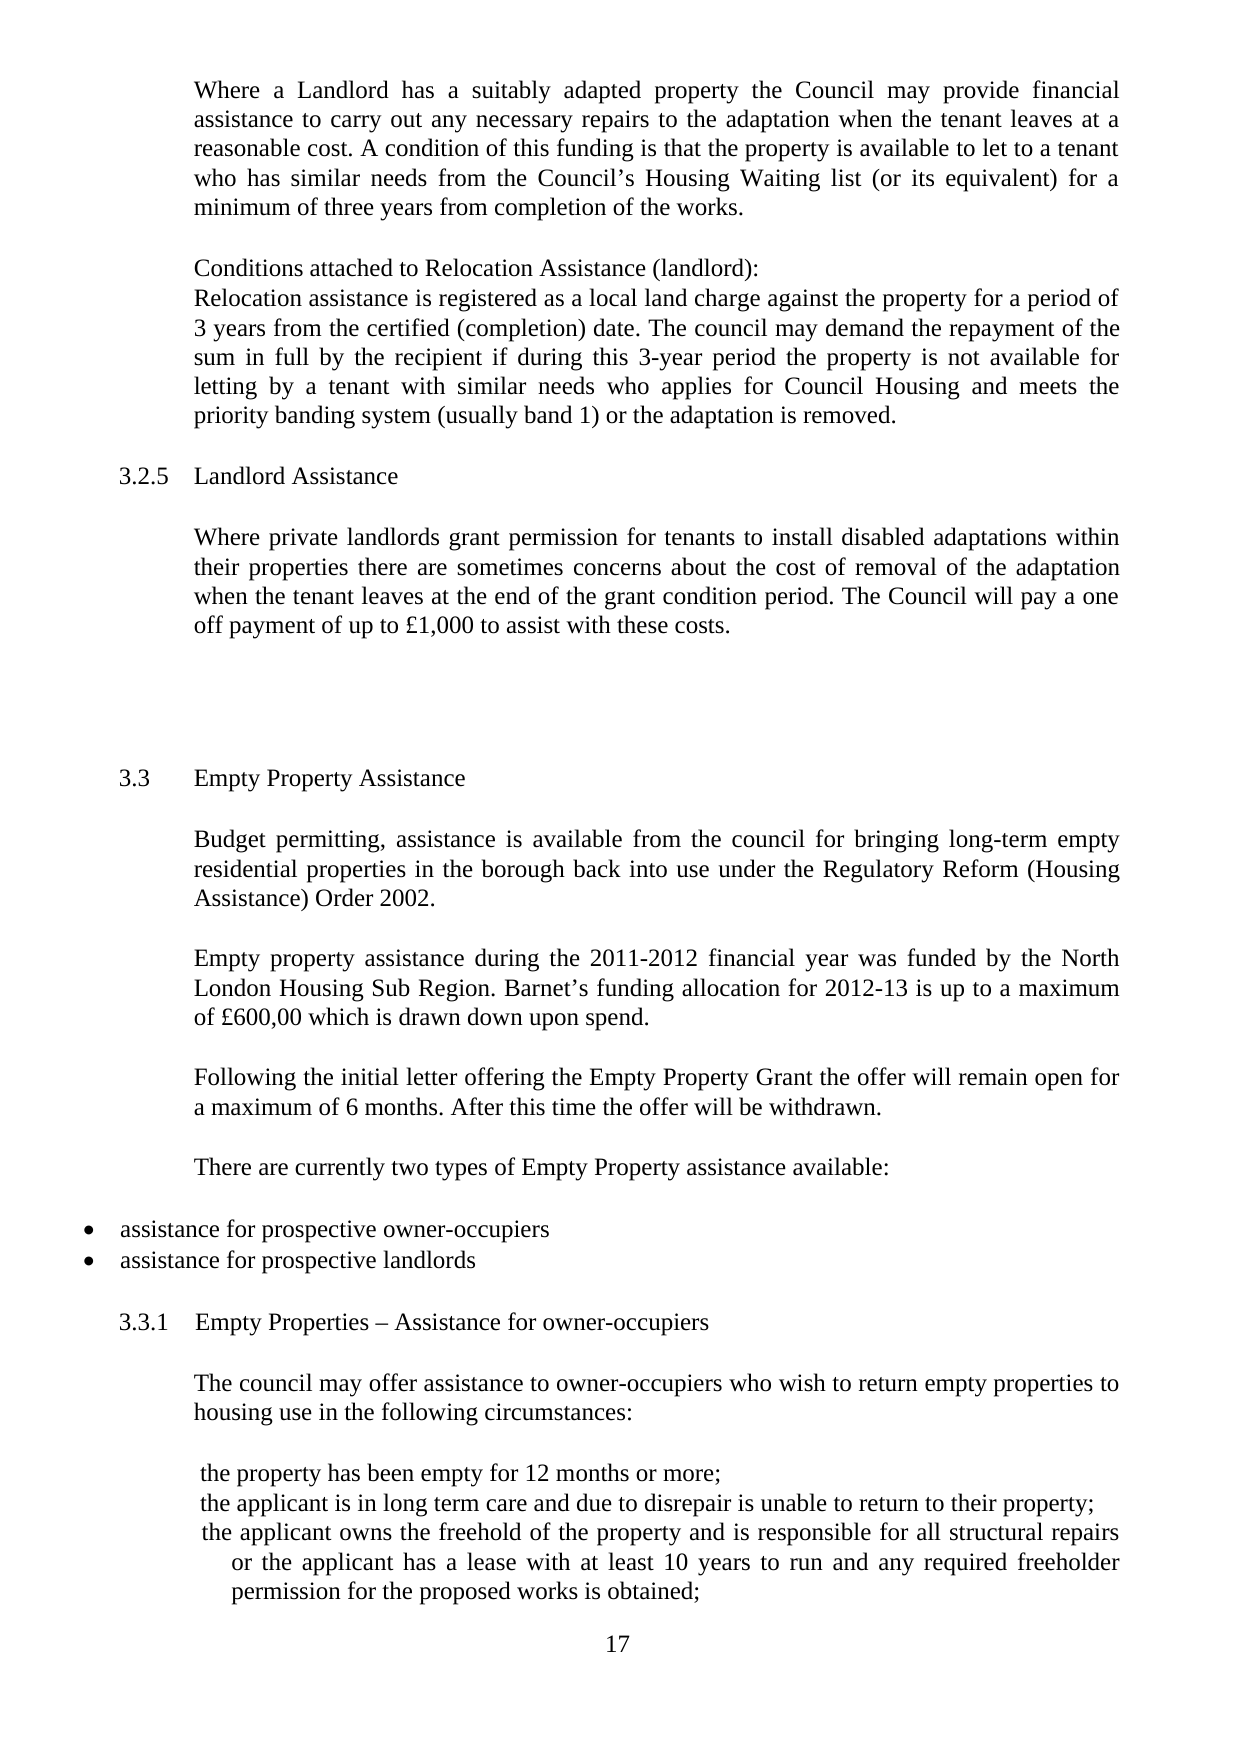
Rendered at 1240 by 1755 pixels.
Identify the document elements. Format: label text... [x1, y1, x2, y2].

subtitle Empty Property Assistance [118, 763, 1121, 792]
text There are currently two types of Empty Property assistance available: [193, 1152, 1121, 1181]
text Where private landlords grant permission for tenants to install disabled adaptations within their properties there are sometimes concerns about the cost of removal of the adaptation when the tenant leaves at the end of the grant condition period. The Council will pay a one off payment of up to £1,000 to assist with these costs. [193, 522, 1121, 639]
text Budget permitting, assistance is available from the council for bringing long-term empty residential properties in the borough back into use under the Regulatory Reform (Housing Assistance) Order 2002. [193, 824, 1121, 912]
list assistance for prospective owner-occupiers [82, 1213, 1121, 1243]
text the applicant owns the freehold of the property and is responsible for all structural repairs or the applicant has a lease with at least 10 years to run and any required freeholder permission for the proposed works is obtained; [193, 1517, 1121, 1605]
list assistance for prospective landlords [82, 1244, 1121, 1275]
text the applicant is in long term care and due to disrepair is unable to return to their property; [193, 1488, 1121, 1516]
text Empty property assistance during the 2011-2012 financial year was funded by the North London Housing Sub Region. Barnet’s funding allocation for 2012-13 is up to a maximum of £600,00 which is drawn down upon spend. [193, 943, 1121, 1031]
text Relocation assistance is registered as a local land charge against the property for a period of 3 years from the certified (completion) date. The council may demand the repayment of the sum in full by the recipient if during this 3-year period the property is not available for letting by a tenant with similar needs who applies for Council Housing and meets the priority banding system (usually band 1) or the adaptation is removed. [193, 283, 1121, 429]
subtitle Landlord Assistance [118, 461, 1121, 490]
text Conditions attached to Relocation Assistance (landlord): [194, 253, 1121, 281]
text The council may offer assistance to owner-occupiers who wish to return empty properties to housing use in the following circumstances: [193, 1368, 1121, 1426]
text the property has been empty for 12 months or more; [193, 1458, 1121, 1487]
text Where a Landlord has a suitably adapted property the Council may provide financial assistance to carry out any necessary repairs to the adaptation when the tenant leaves at a reasonable cost. A condition of this funding is that the property is available to let to a tenant who has similar needs from the Council’s Housing Waiting list (or its equivalent) for a minimum of three years from completion of the works. [193, 75, 1121, 221]
subtitle Empty Properties – Assistance for owner-occupiers [118, 1307, 1121, 1335]
text Following the initial letter offering the Empty Property Grant the offer will remain open for a maximum of 6 months. After this time the offer will be withdrawn. [193, 1062, 1121, 1121]
